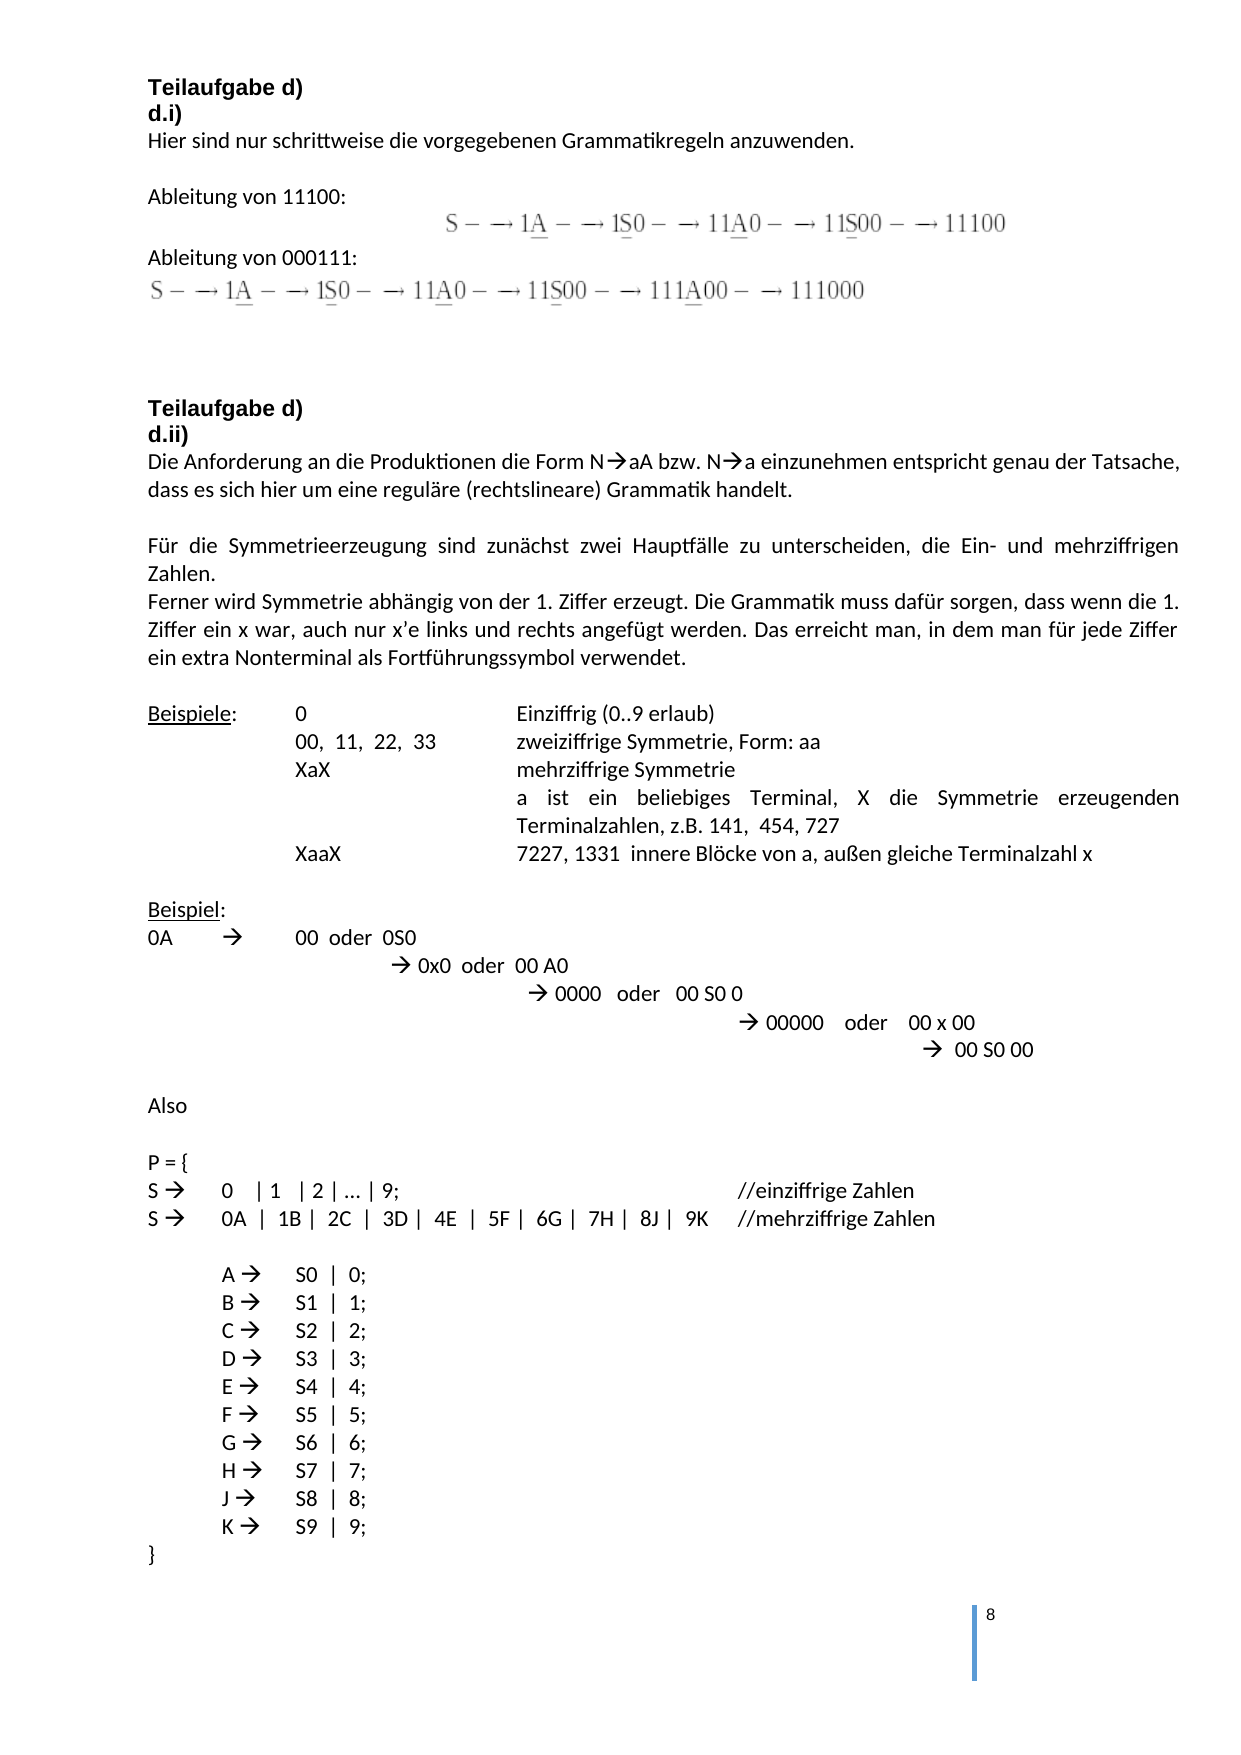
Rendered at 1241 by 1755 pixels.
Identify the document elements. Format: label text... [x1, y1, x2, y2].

text Für die Symmetrieerzeugung sind zunächst zwei Hauptfälle zu unterscheiden, die Ein- und mehrziffrigen Zahlen. [148, 531, 1181, 587]
text Teilaufgabe d) [148, 74, 1181, 100]
text E  S4 | 4; [222, 1372, 1181, 1400]
text Ferner wird Symmetrie abhängig von der 1. Ziffer erzeugt. Die Grammatik muss dafür sorgen, dass wenn die 1. Ziffer ein x war, auch nur x’e links und rechts angefügt werden. Das erreicht man, in dem man für jede Ziffer ein extra Nonterminal als Fortführungssymbol verwendet. [148, 587, 1181, 671]
text G  S6 | 6; [222, 1428, 1181, 1456]
text S  0 | 1 | 2 | … | 9; //einziffrige Zahlen [148, 1176, 1181, 1204]
text d.ii) [148, 421, 1181, 447]
text 0A  00 oder 0S0 [148, 923, 1181, 952]
text S  0A | 1B | 2C | 3D | 4E | 5F | 6G | 7H | 8J | 9K //mehrziffrige Zahlen [148, 1204, 1181, 1232]
text Die Anforderung an die Produktionen die Form NaA bzw. Na einzunehmen entspricht genau der Tatsache, dass es sich hier um eine reguläre (rechtslineare) Grammatik handelt. [148, 447, 1181, 503]
text Ableitung von 000111: [148, 243, 1181, 310]
text F  S5 | 5; [222, 1400, 1181, 1428]
text H  S7 | 7; [222, 1456, 1181, 1484]
text Beispiele: 0 Einziffrig (0..9 erlaub) [148, 699, 1181, 727]
text P = { [148, 1148, 1181, 1176]
text } [148, 1540, 1181, 1568]
text  00000 oder 00 x 00 [148, 1008, 1181, 1036]
text 00, 11, 22, 33 zweiziffrige Symmetrie, Form: aa [148, 727, 1181, 755]
text K  S9 | 9; [222, 1512, 1181, 1540]
text Ableitung von 11100: [148, 182, 1181, 243]
text A  S0 | 0; [222, 1260, 1181, 1288]
text Teilaufgabe d) [148, 394, 1181, 421]
text  0x0 oder 00 A0 [148, 952, 1181, 979]
text B  S1 | 1; [222, 1288, 1181, 1316]
text C  S2 | 2; [222, 1316, 1181, 1344]
text D  S3 | 3; [222, 1344, 1181, 1372]
text Beispiel: [148, 896, 1181, 923]
text a ist ein beliebiges Terminal, X die Symmetrie erzeugenden Terminalzahlen, z.B. 141, 454, 727 [516, 783, 1181, 839]
text d.i) [148, 100, 1181, 126]
text XaX mehrziffrige Symmetrie [148, 755, 1181, 783]
text  0000 oder 00 S0 0 [148, 979, 1181, 1008]
text J  S8 | 8; [222, 1484, 1181, 1512]
text Hier sind nur schrittweise die vorgegebenen Grammatikregeln anzuwenden. [148, 126, 1181, 154]
text  00 S0 00 [148, 1036, 1181, 1064]
text Also [148, 1092, 1181, 1120]
text XaaX 7227, 1331 innere Blöcke von a, außen gleiche Terminalzahl x [148, 839, 1181, 867]
